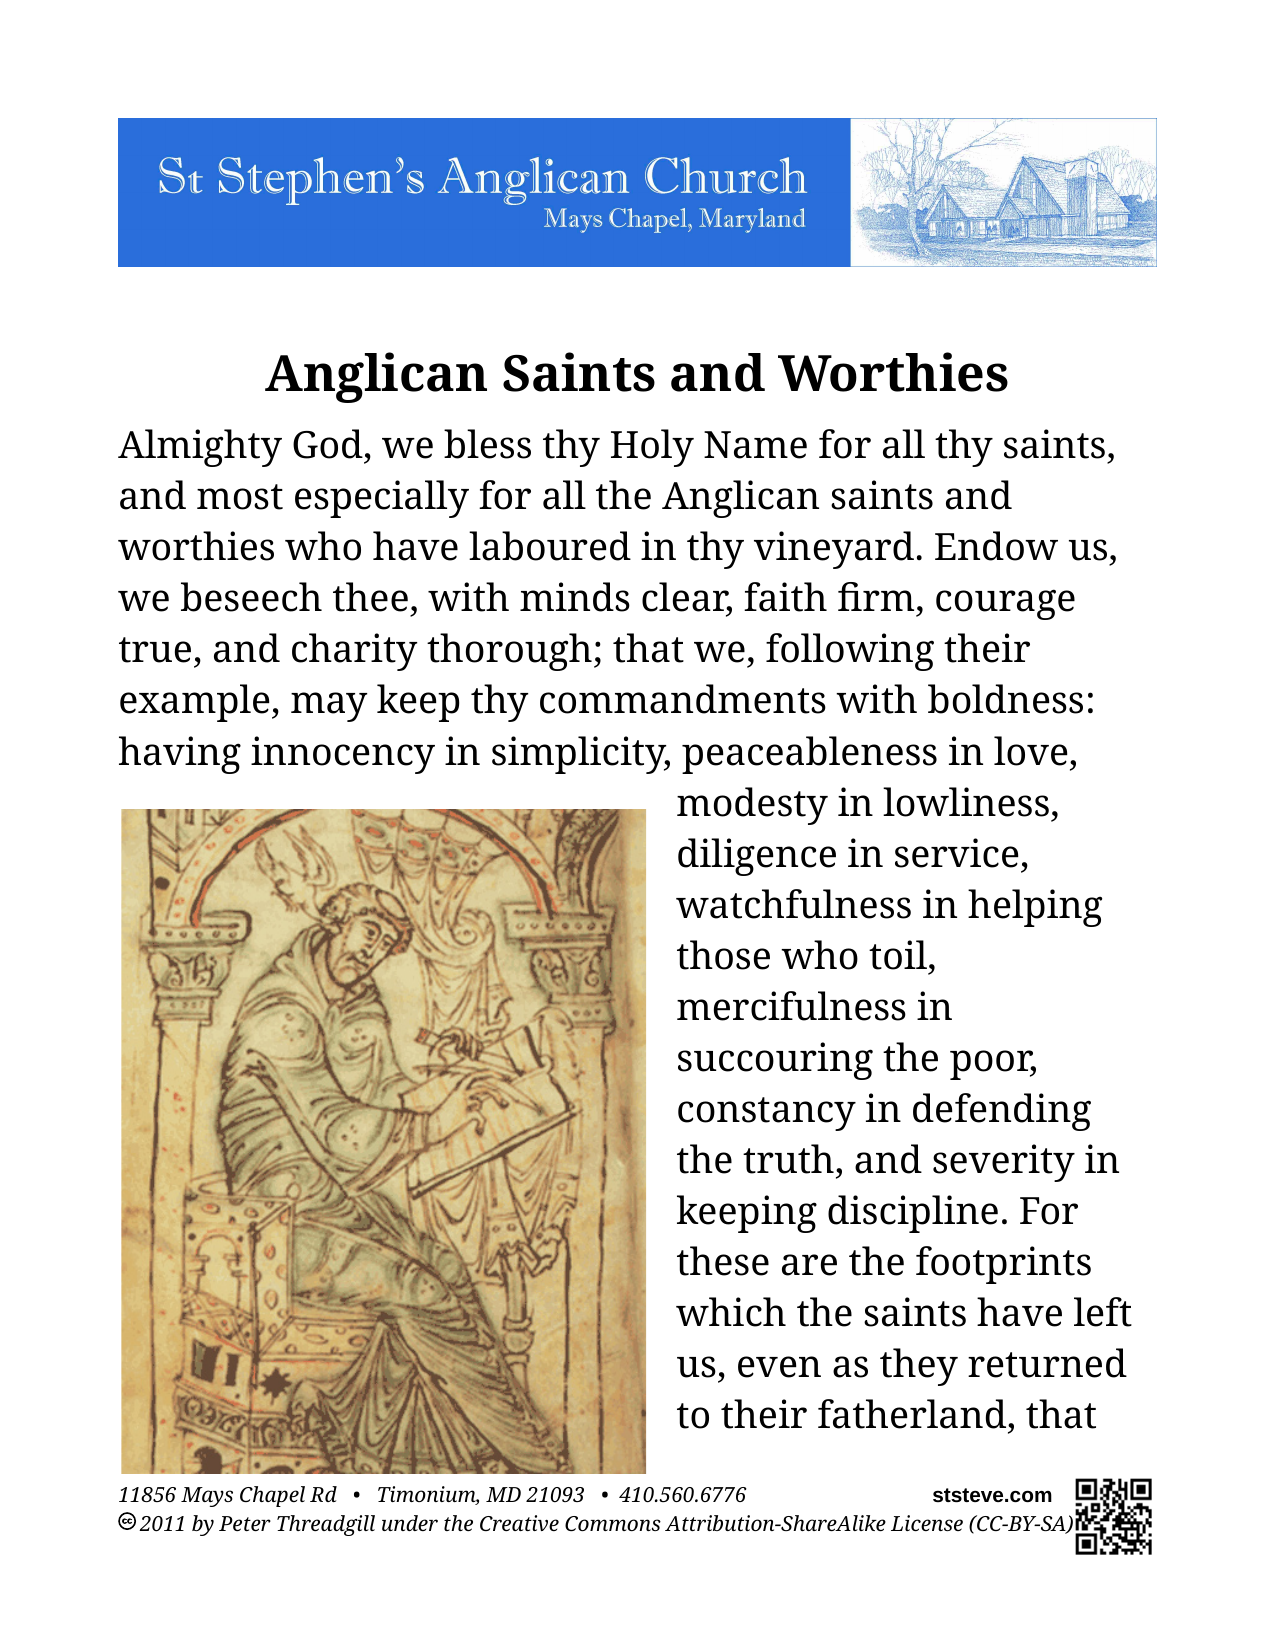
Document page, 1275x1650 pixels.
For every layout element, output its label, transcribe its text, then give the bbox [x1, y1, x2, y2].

subtitle Anglican Saints and Worthies [118, 338, 1157, 406]
picture [118, 118, 1157, 267]
text Almighty God, we bless thy Holy Name for all thy saints, and most especially for all the Anglican saints and worthies who have laboured in thy vineyard. Endow us, we beseech thee, with minds clear, faith firm, courage true, and charity thorough; that we, following their example, may keep thy commandments with boldness: having innocency in simplicity, peaceableness in love, modesty in lowliness, diligence in service, watchfulness in helping those who toil, mercifulness in succouring the poor, constancy in defending the truth, and severity in keeping discipline. For these are the footprints which the saints have left us, even as they returned to their fatherland, that [118, 419, 1157, 1439]
picture [121, 809, 647, 1474]
picture [1073, 1477, 1154, 1558]
